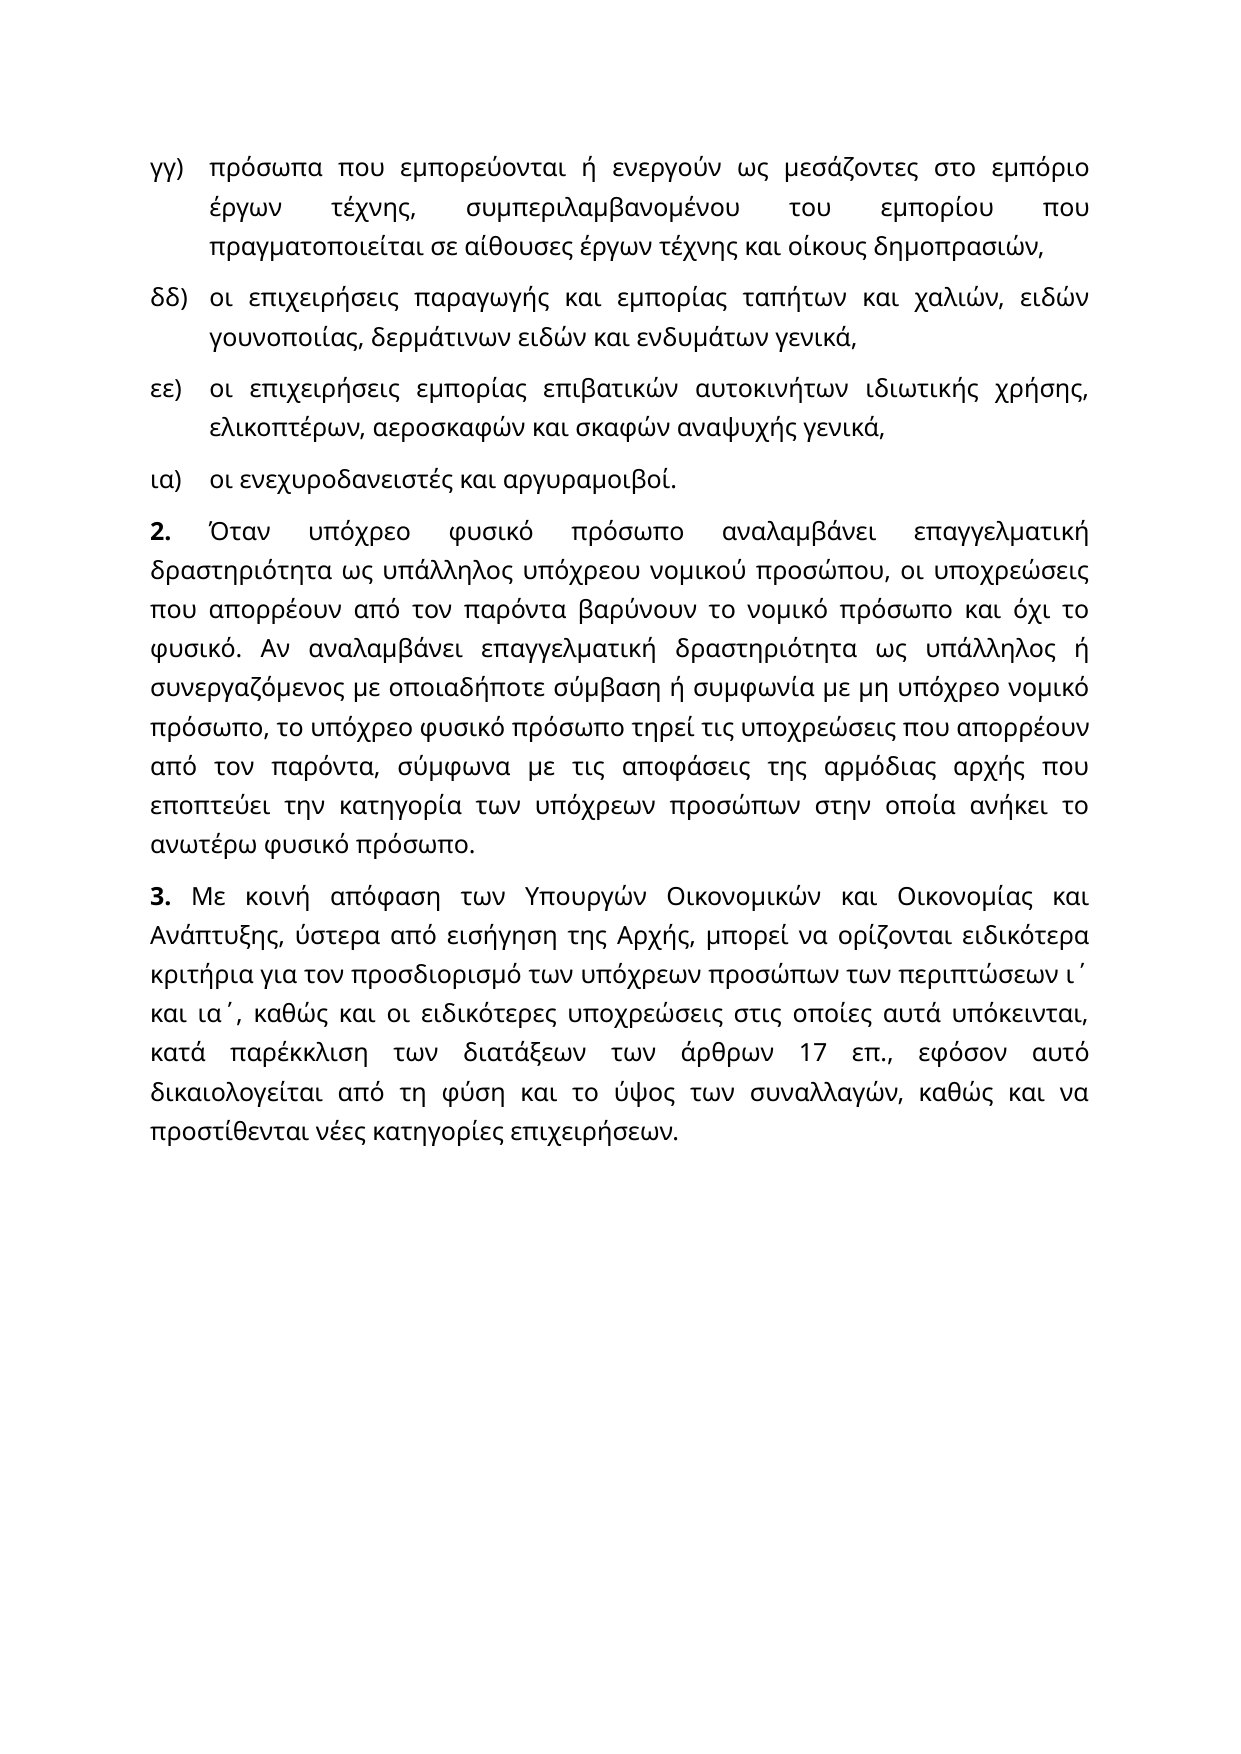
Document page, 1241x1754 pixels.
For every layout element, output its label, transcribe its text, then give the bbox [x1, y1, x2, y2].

list γγ) πρόσωπα που εμπορεύονται ή ενεργούν ως μεσάζοντες στο εμπόριο έργων τέχνης, συμπεριλαμβανομένου του εμπορίου που πραγματοποιείται σε αίθουσες έργων τέχνης και οίκους δημοπρασιών, [150, 150, 1090, 262]
list δδ) οι επιχειρήσεις παραγωγής και εμπορίας ταπήτων και χαλιών, ειδών γουνοποιίας, δερμάτινων ειδών και ενδυμάτων γενικά, [150, 280, 1090, 353]
list εε) οι επιχειρήσεις εμπορίας επιβατικών αυτοκινήτων ιδιωτικής χρήσης, ελικοπτέρων, αεροσκαφών και σκαφών αναψυχής γενικά, [150, 371, 1090, 444]
text 3. Με κοινή απόφαση των Υπουργών Οικονομικών και Οικονομίας και Ανάπτυξης, ύστερα από εισήγηση της Αρχής, μπορεί να ορίζονται ειδικότερα κριτήρια για τον προσδιορισμό των υπόχρεων προσώπων των περιπτώσεων ι΄ και ια΄, καθώς και οι ειδικότερες υποχρεώσεις στις οποίες αυτά υπόκεινται, κατά παρέκκλιση των διατάξεων των άρθρων 17 επ., εφόσον αυτό δικαιολογείται από τη φύση και το ύψος των συναλλαγών, καθώς και να προστίθενται νέες κατηγορίες επιχειρήσεων. [150, 878, 1090, 1147]
list ια) οι ενεχυροδανειστές και αργυραμοιβοί. [150, 462, 1090, 496]
text 2. Όταν υπόχρεο φυσικό πρόσωπο αναλαμβάνει επαγγελματική δραστηριότητα ως υπάλληλος υπόχρεου νομικού προσώπου, οι υποχρεώσεις που απορρέουν από τον παρόντα βαρύνουν το νομικό πρόσωπο και όχι το φυσικό. Αν αναλαμβάνει επαγγελματική δραστηριότητα ως υπάλληλος ή συνεργαζόμενος με οποιαδήποτε σύμβαση ή συμφωνία με μη υπόχρεο νομικό πρόσωπο, το υπόχρεο φυσικό πρόσωπο τηρεί τις υποχρεώσεις που απορρέουν από τον παρόντα, σύμφωνα με τις αποφάσεις της αρμόδιας αρχής που εποπτεύει την κατηγορία των υπόχρεων προσώπων στην οποία ανήκει το ανωτέρω φυσικό πρόσωπο. [150, 513, 1090, 861]
